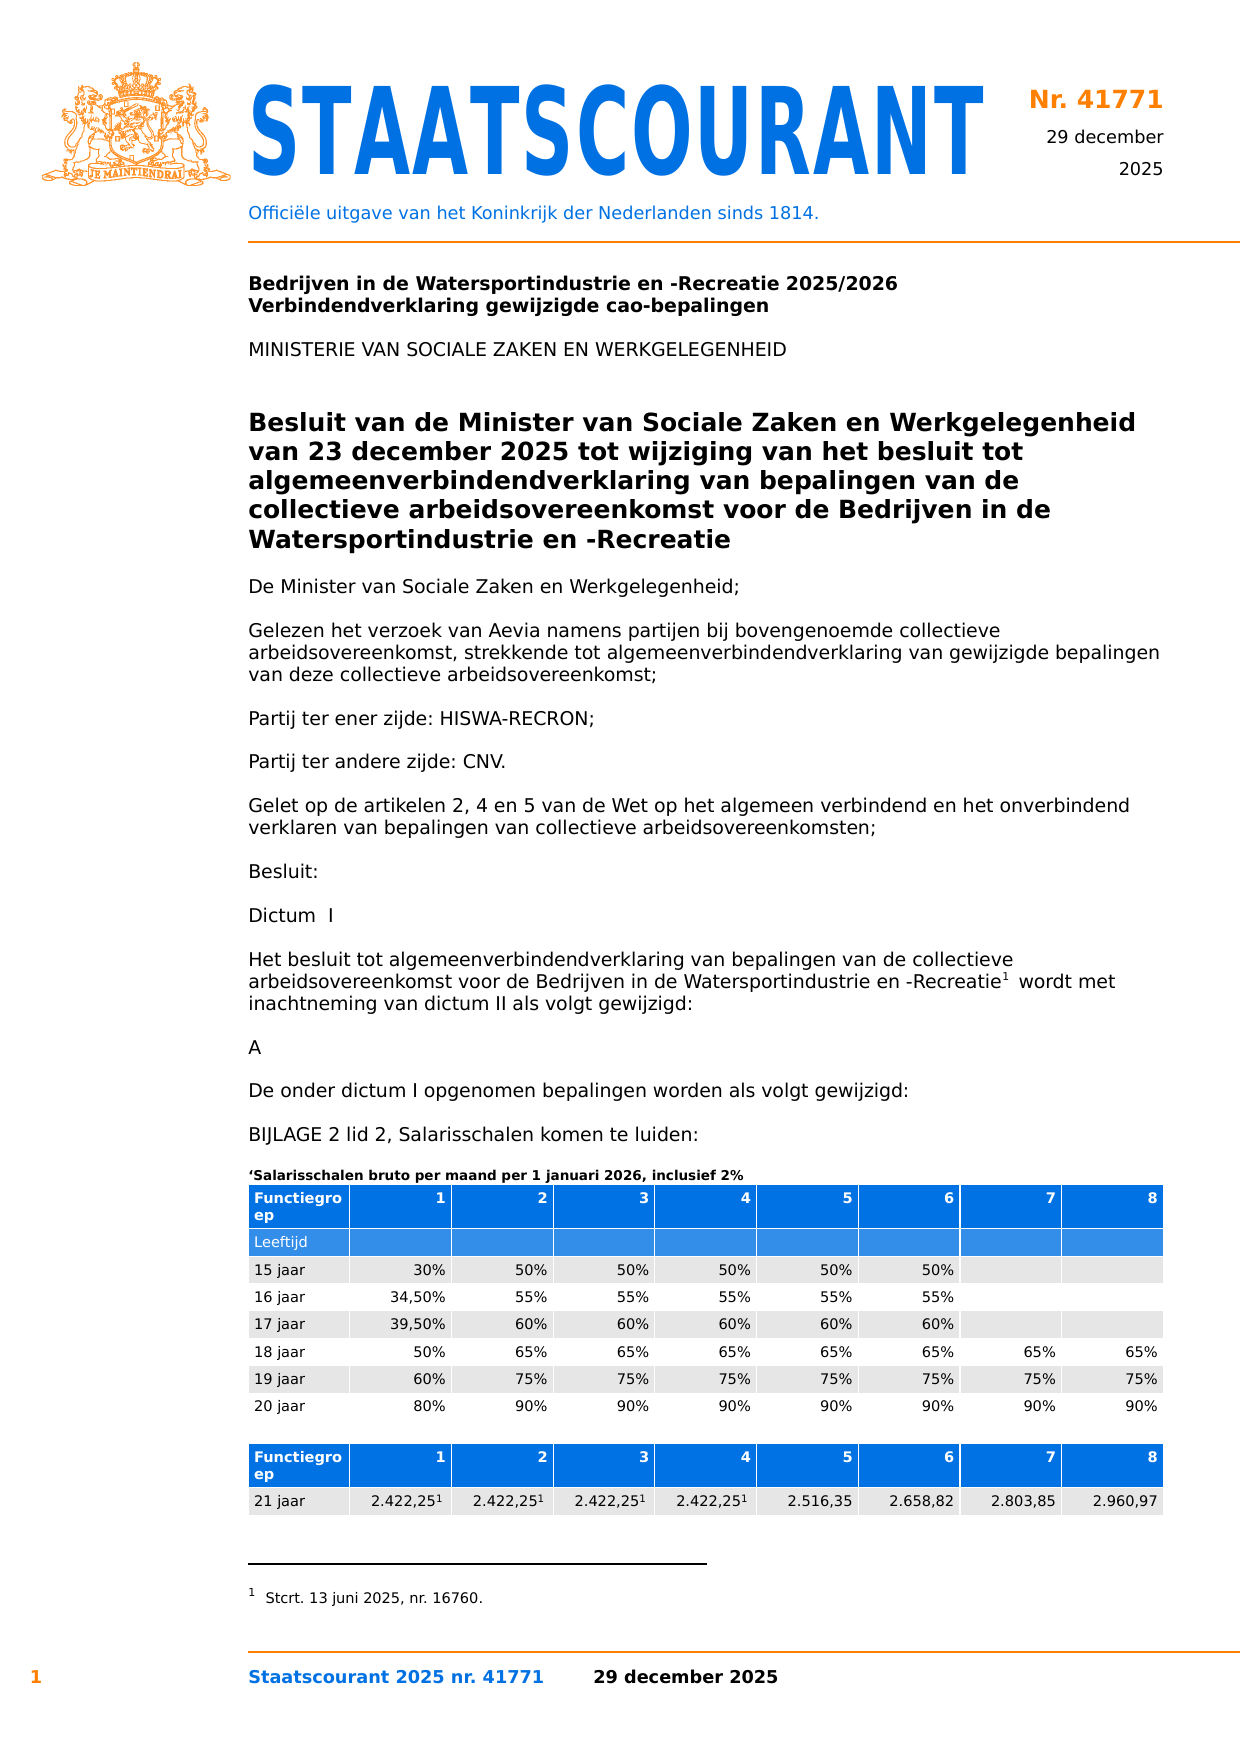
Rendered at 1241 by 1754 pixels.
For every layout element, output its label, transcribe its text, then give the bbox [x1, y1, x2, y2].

table_cell 39,50% [350, 1311, 451, 1338]
table_header 1 [350, 1444, 451, 1487]
table_cell 2.516,35 [757, 1488, 858, 1515]
table_cell 60% [452, 1311, 553, 1338]
table_cell 65% [1062, 1339, 1163, 1365]
table_cell 8 [1062, 1185, 1163, 1228]
table_cell 30% [350, 1257, 451, 1283]
table_header 4 [655, 1444, 756, 1487]
table_cell [961, 1311, 1061, 1338]
table_cell [554, 1229, 654, 1256]
table_cell 50% [554, 1257, 654, 1283]
text Gelezen het verzoek van Aevia namens partijen bij bovengenoemde collectieve arbeidsovereenkomst, strekkende tot algemeenverbindendverklaring van gewijzigde bepalingen van deze collectieve arbeidsovereenkomst; [248, 620, 1163, 686]
table_cell [1062, 1229, 1163, 1256]
table_header 6 [859, 1444, 959, 1487]
table_cell 55% [554, 1284, 654, 1310]
table_cell 2.422,251 [554, 1488, 654, 1515]
table_cell 50% [452, 1257, 553, 1283]
text Dictum I [248, 905, 1163, 927]
table_cell 65% [757, 1339, 858, 1365]
table_cell Leeftijd [249, 1229, 349, 1256]
table_cell 2 [452, 1185, 553, 1228]
table_cell 15 jaar [249, 1257, 349, 1283]
table_cell 7 [961, 1185, 1061, 1228]
table_cell 4 [655, 1185, 756, 1228]
table_cell 2.960,97 [1062, 1488, 1163, 1515]
table_cell 2.422,251 [655, 1488, 756, 1515]
table_cell 90% [655, 1394, 756, 1420]
table_cell 19 jaar [249, 1366, 349, 1393]
table_cell 75% [757, 1366, 858, 1393]
table_cell 60% [859, 1311, 959, 1338]
table_cell 90% [554, 1394, 654, 1420]
table_cell 60% [554, 1311, 654, 1338]
table_cell 65% [452, 1339, 553, 1365]
table_cell 2.422,251 [350, 1488, 451, 1515]
table_cell 18 jaar [249, 1339, 349, 1365]
table_cell 75% [554, 1366, 654, 1393]
table_cell 60% [350, 1366, 451, 1393]
table_header 5 [757, 1444, 858, 1487]
table_cell 75% [859, 1366, 959, 1393]
table_cell 55% [655, 1284, 756, 1310]
picture [41, 62, 231, 186]
table_cell [961, 1229, 1061, 1256]
table_cell 90% [1062, 1394, 1163, 1420]
table_cell 34,50% [350, 1284, 451, 1310]
text De onder dictum I opgenomen bepalingen worden als volgt gewijzigd: [248, 1080, 1163, 1102]
table_cell 75% [1062, 1366, 1163, 1393]
subtitle Besluit van de Minister van Sociale Zaken en Werkgelegenheid van 23 december 2025 tot wijziging van het besluit tot algemeenverbindendverklaring van bepalingen van de collectieve arbeidsovereenkomst voor de Bedrijven in de Watersportindustrie en -Recreatie [248, 408, 1163, 554]
table_cell 75% [452, 1366, 553, 1393]
table_header Nr. 41771 [998, 62, 1240, 121]
table_cell 50% [757, 1257, 858, 1283]
table_cell 5 [757, 1185, 858, 1228]
table_cell 65% [655, 1339, 756, 1365]
table_cell 90% [452, 1394, 553, 1420]
table_cell 2.658,82 [859, 1488, 959, 1515]
table_cell [1062, 1284, 1163, 1310]
table_cell [452, 1229, 553, 1256]
text Bedrijven in de Watersportindustrie en -Recreatie 2025/2026 [248, 273, 1163, 295]
table_header 8 [1062, 1444, 1163, 1487]
table_cell 65% [961, 1339, 1061, 1365]
table_cell [757, 1229, 858, 1256]
table_cell [859, 1229, 959, 1256]
table_cell [961, 1257, 1061, 1283]
text Stcrt. 13 juni 2025, nr. 16760. [248, 1586, 1163, 1608]
table_cell 50% [350, 1339, 451, 1365]
text Verbindendverklaring gewijzigde cao-bepalingen [248, 295, 1163, 317]
table_cell 21 jaar [249, 1488, 349, 1515]
table_cell 1 [350, 1185, 451, 1228]
text De Minister van Sociale Zaken en Werkgelegenheid; [248, 576, 1163, 598]
table_cell 17 jaar [249, 1311, 349, 1338]
table_header 7 [961, 1444, 1061, 1487]
table_cell 6 [859, 1185, 959, 1228]
table_cell [350, 1229, 451, 1256]
table_cell 90% [859, 1394, 959, 1420]
text Het besluit tot algemeenverbindendverklaring van bepalingen van de collectieve arbeidsovereenkomst voor de Bedrijven in de Watersportindustrie en -Recreatie wordt met inachtneming van dictum II als volgt gewijzigd: [248, 949, 1163, 1015]
table_cell Functiegroep [249, 1185, 349, 1228]
text MINISTERIE VAN SOCIALE ZAKEN EN WERKGELEGENHEID [248, 339, 1163, 361]
table_cell 55% [757, 1284, 858, 1310]
table_cell 29 december [998, 121, 1240, 153]
table_cell 2025 [998, 153, 1240, 203]
table_header ‘Salarisschalen bruto per maand per 1 januari 2026, inclusief 2% [248, 1168, 1163, 1184]
table_cell [1062, 1257, 1163, 1283]
table_cell 2.803,85 [961, 1488, 1061, 1515]
table_cell 50% [655, 1257, 756, 1283]
table_cell 80% [350, 1394, 451, 1420]
table_cell 65% [859, 1339, 959, 1365]
table_header [25, 62, 248, 241]
table_cell 75% [961, 1366, 1061, 1393]
table_cell 2.422,251 [452, 1488, 553, 1515]
table_cell [655, 1229, 756, 1256]
table_cell 90% [961, 1394, 1061, 1420]
table_cell 65% [554, 1339, 654, 1365]
table_header 3 [554, 1444, 654, 1487]
table_cell 60% [757, 1311, 858, 1338]
table_cell 3 [554, 1185, 654, 1228]
text BIJLAGE 2 lid 2, Salarisschalen komen te luiden: [248, 1124, 1163, 1146]
table_cell 50% [859, 1257, 959, 1283]
table_header STAATSCOURANT [248, 62, 998, 203]
table_cell 55% [859, 1284, 959, 1310]
text Partij ter ener zijde: HISWA-RECRON; [248, 707, 1163, 729]
text Besluit: [248, 861, 1163, 883]
table_cell 90% [757, 1394, 858, 1420]
text Partij ter andere zijde: CNV. [248, 751, 1163, 773]
table_cell 55% [452, 1284, 553, 1310]
table_cell 60% [655, 1311, 756, 1338]
table_cell 20 jaar [249, 1394, 349, 1420]
table_cell Officiële uitgave van het Koninkrijk der Nederlanden sinds 1814. [248, 203, 1240, 241]
table_header Functiegroep [249, 1444, 349, 1487]
table_cell 75% [655, 1366, 756, 1393]
text Gelet op de artikelen 2, 4 en 5 van de Wet op het algemeen verbindend en het onverbindend verklaren van bepalingen van collectieve arbeidsovereenkomsten; [248, 795, 1163, 839]
table_cell 16 jaar [249, 1284, 349, 1310]
table_cell [961, 1284, 1061, 1310]
table_header 2 [452, 1444, 553, 1487]
text A [248, 1037, 1163, 1058]
table_cell [1062, 1311, 1163, 1338]
